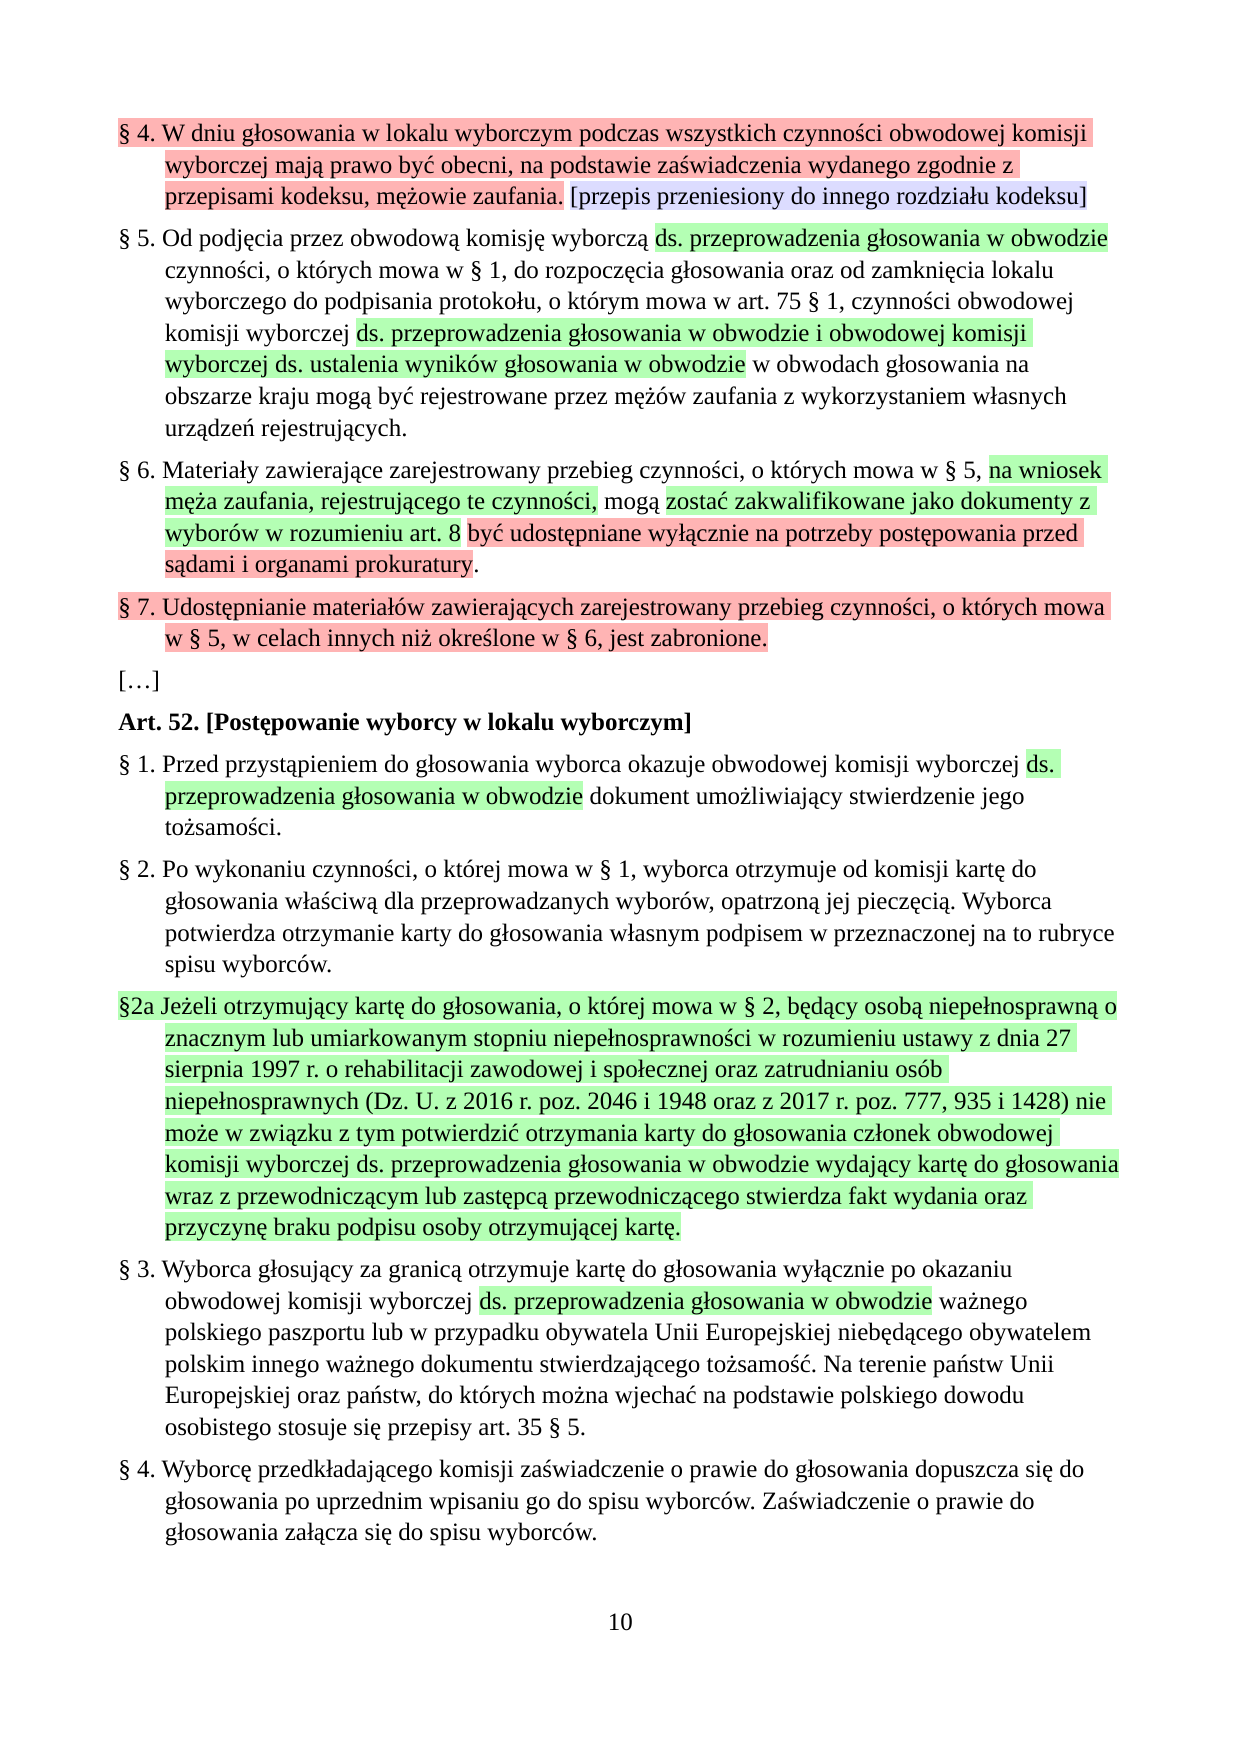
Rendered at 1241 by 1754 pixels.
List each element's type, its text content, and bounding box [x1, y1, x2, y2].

text § 7. Udostępnianie materiałów zawierających zarejestrowany przebieg czynności, o których mowa w § 5, w celach innych niż określone w § 6, jest zabronione. [118, 592, 1122, 652]
text § 2. Po wykonaniu czynności, o której mowa w § 1, wyborca otrzymuje od komisji kartę do głosowania właściwą dla przeprowadzanych wyborów, opatrzoną jej pieczęcią. Wyborca potwierdza otrzymanie karty do głosowania własnym podpisem w przeznaczonej na to rubryce spisu wyborców. [118, 854, 1122, 978]
text § 6. Materiały zawierające zarejestrowany przebieg czynności, o których mowa w § 5, na wniosek męża zaufania, rejestrującego te czynności, mogą zostać zakwalifikowane jako dokumenty z wyborów w rozumieniu art. 8 być udostępniane wyłącznie na potrzeby postępowania przed sądami i organami prokuratury. [118, 455, 1122, 578]
text Art. 52. [Postępowanie wyborcy w lokalu wyborczym] [118, 707, 1122, 736]
text § 4. W dniu głosowania w lokalu wyborczym podczas wszystkich czynności obwodowej komisji wyborczej mają prawo być obecni, na podstawie zaświadczenia wydanego zgodnie z przepisami kodeksu, mężowie zaufania. [przepis przeniesiony do innego rozdziału kodeksu] [118, 118, 1122, 210]
text § 3. Wyborca głosujący za granicą otrzymuje kartę do głosowania wyłącznie po okazaniu obwodowej komisji wyborczej ds. przeprowadzenia głosowania w obwodzie ważnego polskiego paszportu lub w przypadku obywatela Unii Europejskiej niebędącego obywatelem polskim innego ważnego dokumentu stwierdzającego tożsamość. Na terenie państw Unii Europejskiej oraz państw, do których można wjechać na podstawie polskiego dowodu osobistego stosuje się przepisy art. 35 § 5. [118, 1254, 1122, 1441]
text §2a Jeżeli otrzymujący kartę do głosowania, o której mowa w § 2, będący osobą niepełnosprawną o znacznym lub umiarkowanym stopniu niepełnosprawności w rozumieniu ustawy z dnia 27 sierpnia 1997 r. o rehabilitacji zawodowej i społecznej oraz zatrudnianiu osób niepełnosprawnych (Dz. U. z 2016 r. poz. 2046 i 1948 oraz z 2017 r. poz. 777, 935 i 1428) nie może w związku z tym potwierdzić otrzymania karty do głosowania członek obwodowej komisji wyborczej ds. przeprowadzenia głosowania w obwodzie wydający kartę do głosowania wraz z przewodniczącym lub zastępcą przewodniczącego stwierdza fakt wydania oraz przyczynę braku podpisu osoby otrzymującej kartę. [118, 991, 1122, 1241]
text § 5. Od podjęcia przez obwodową komisję wyborczą ds. przeprowadzenia głosowania w obwodzie czynności, o których mowa w § 1, do rozpoczęcia głosowania oraz od zamknięcia lokalu wyborczego do podpisania protokołu, o którym mowa w art. 75 § 1, czynności obwodowej komisji wyborczej ds. przeprowadzenia głosowania w obwodzie i obwodowej komisji wyborczej ds. ustalenia wyników głosowania w obwodzie w obwodach głosowania na obszarze kraju mogą być rejestrowane przez mężów zaufania z wykorzystaniem własnych urządzeń rejestrujących. [118, 223, 1122, 441]
text § 4. Wyborcę przedkładającego komisji zaświadczenie o prawie do głosowania dopuszcza się do głosowania po uprzednim wpisaniu go do spisu wyborców. Zaświadczenie o prawie do głosowania załącza się do spisu wyborców. [118, 1454, 1122, 1546]
text § 1. Przed przystąpieniem do głosowania wyborca okazuje obwodowej komisji wyborczej ds. przeprowadzenia głosowania w obwodzie dokument umożliwiający stwierdzenie jego tożsamości. [118, 749, 1122, 841]
text […] [118, 665, 1122, 694]
